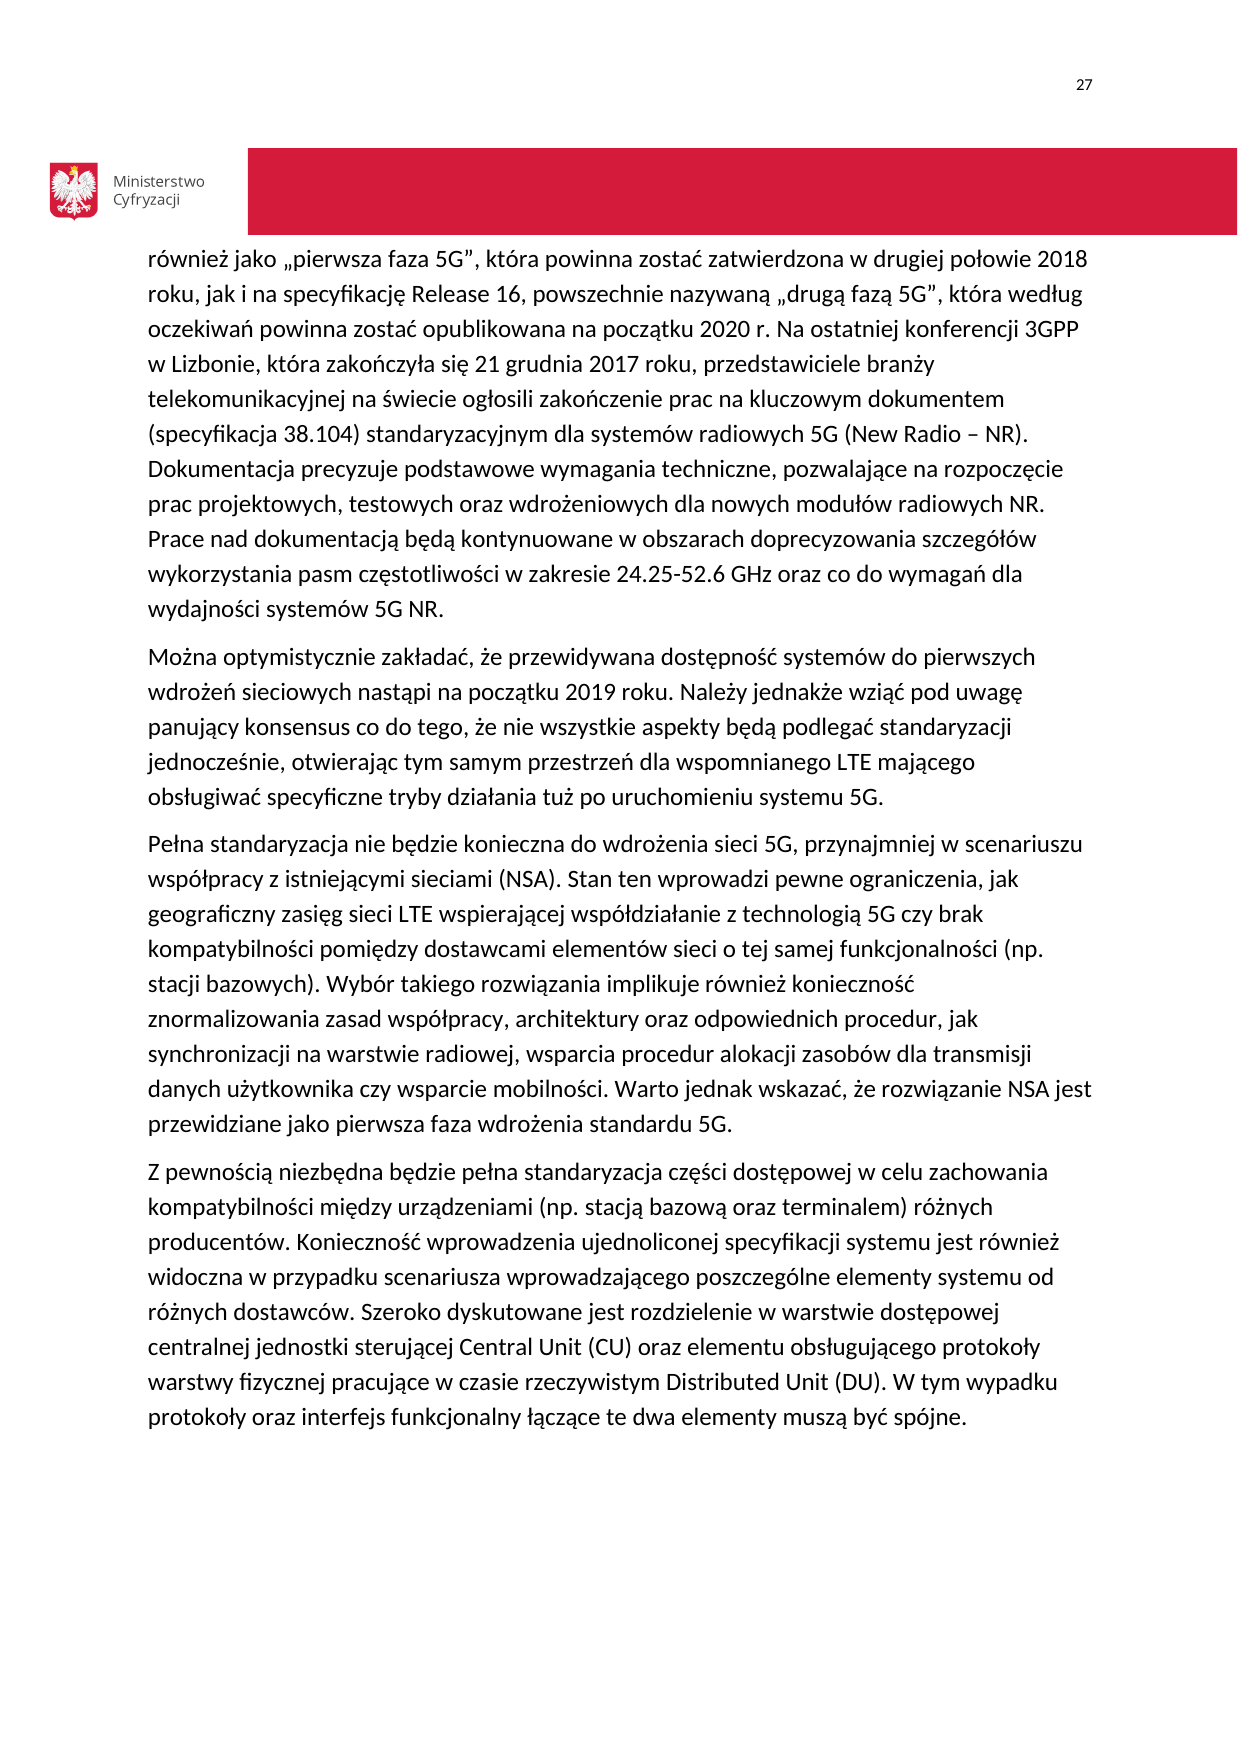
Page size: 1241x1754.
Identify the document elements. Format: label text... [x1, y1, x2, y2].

text również jako „pierwsza faza 5G”, która powinna zostać zatwierdzona w drugiej połowie 2018 roku, jak i na specyfikację Release 16, powszechnie nazywaną „drugą fazą 5G”, która według oczekiwań powinna zostać opublikowana na początku 2020 r. Na ostatniej konferencji 3GPP w Lizbonie, która zakończyła się 21 grudnia 2017 roku, przedstawiciele branży telekomunikacyjnej na świecie ogłosili zakończenie prac na kluczowym dokumentem (specyfikacja 38.104) standaryzacyjnym dla systemów radiowych 5G (New Radio – NR). Dokumentacja precyzuje podstawowe wymagania techniczne, pozwalające na rozpoczęcie prac projektowych, testowych oraz wdrożeniowych dla nowych modułów radiowych NR. Prace nad dokumentacją będą kontynuowane w obszarach doprecyzowania szczegółów wykorzystania pasm częstotliwości w zakresie 24.25-52.6 GHz oraz co do wymagań dla wydajności systemów 5G NR. [148, 235, 1093, 624]
text Można optymistycznie zakładać, że przewidywana dostępność systemów do pierwszych wdrożeń sieciowych nastąpi na początku 2019 roku. Należy jednakże wziąć pod uwagę panujący konsensus co do tego, że nie wszystkie aspekty będą podlegać standaryzacji jednocześnie, otwierając tym samym przestrzeń dla wspomnianego LTE mającego obsługiwać specyficzne tryby działania tuż po uruchomieniu systemu 5G. [148, 641, 1093, 812]
text Z pewnością niezbędna będzie pełna standaryzacja części dostępowej w celu zachowania kompatybilności między urządzeniami (np. stacją bazową oraz terminalem) różnych producentów. Konieczność wprowadzenia ujednoliconej specyfikacji systemu jest również widoczna w przypadku scenariusza wprowadzającego poszczególne elementy systemu od różnych dostawców. Szeroko dyskutowane jest rozdzielenie w warstwie dostępowej centralnej jednostki sterującej Central Unit (CU) oraz elementu obsługującego protokoły warstwy fizycznej pracujące w czasie rzeczywistym Distributed Unit (DU). W tym wypadku protokoły oraz interfejs funkcjonalny łączące te dwa elementy muszą być spójne. [148, 1156, 1093, 1432]
text Pełna standaryzacja nie będzie konieczna do wdrożenia sieci 5G, przynajmniej w scenariuszu współpracy z istniejącymi sieciami (NSA). Stan ten wprowadzi pewne ograniczenia, jak geograficzny zasięg sieci LTE wspierającej współdziałanie z technologią 5G czy brak kompatybilności pomiędzy dostawcami elementów sieci o tej samej funkcjonalności (np. stacji bazowych). Wybór takiego rozwiązania implikuje również konieczność znormalizowania zasad współpracy, architektury oraz odpowiednich procedur, jak synchronizacji na warstwie radiowej, wsparcia procedur alokacji zasobów dla transmisji danych użytkownika czy wsparcie mobilności. Warto jednak wskazać, że rozwiązanie NSA jest przewidziane jako pierwsza faza wdrożenia standardu 5G. [148, 829, 1093, 1139]
